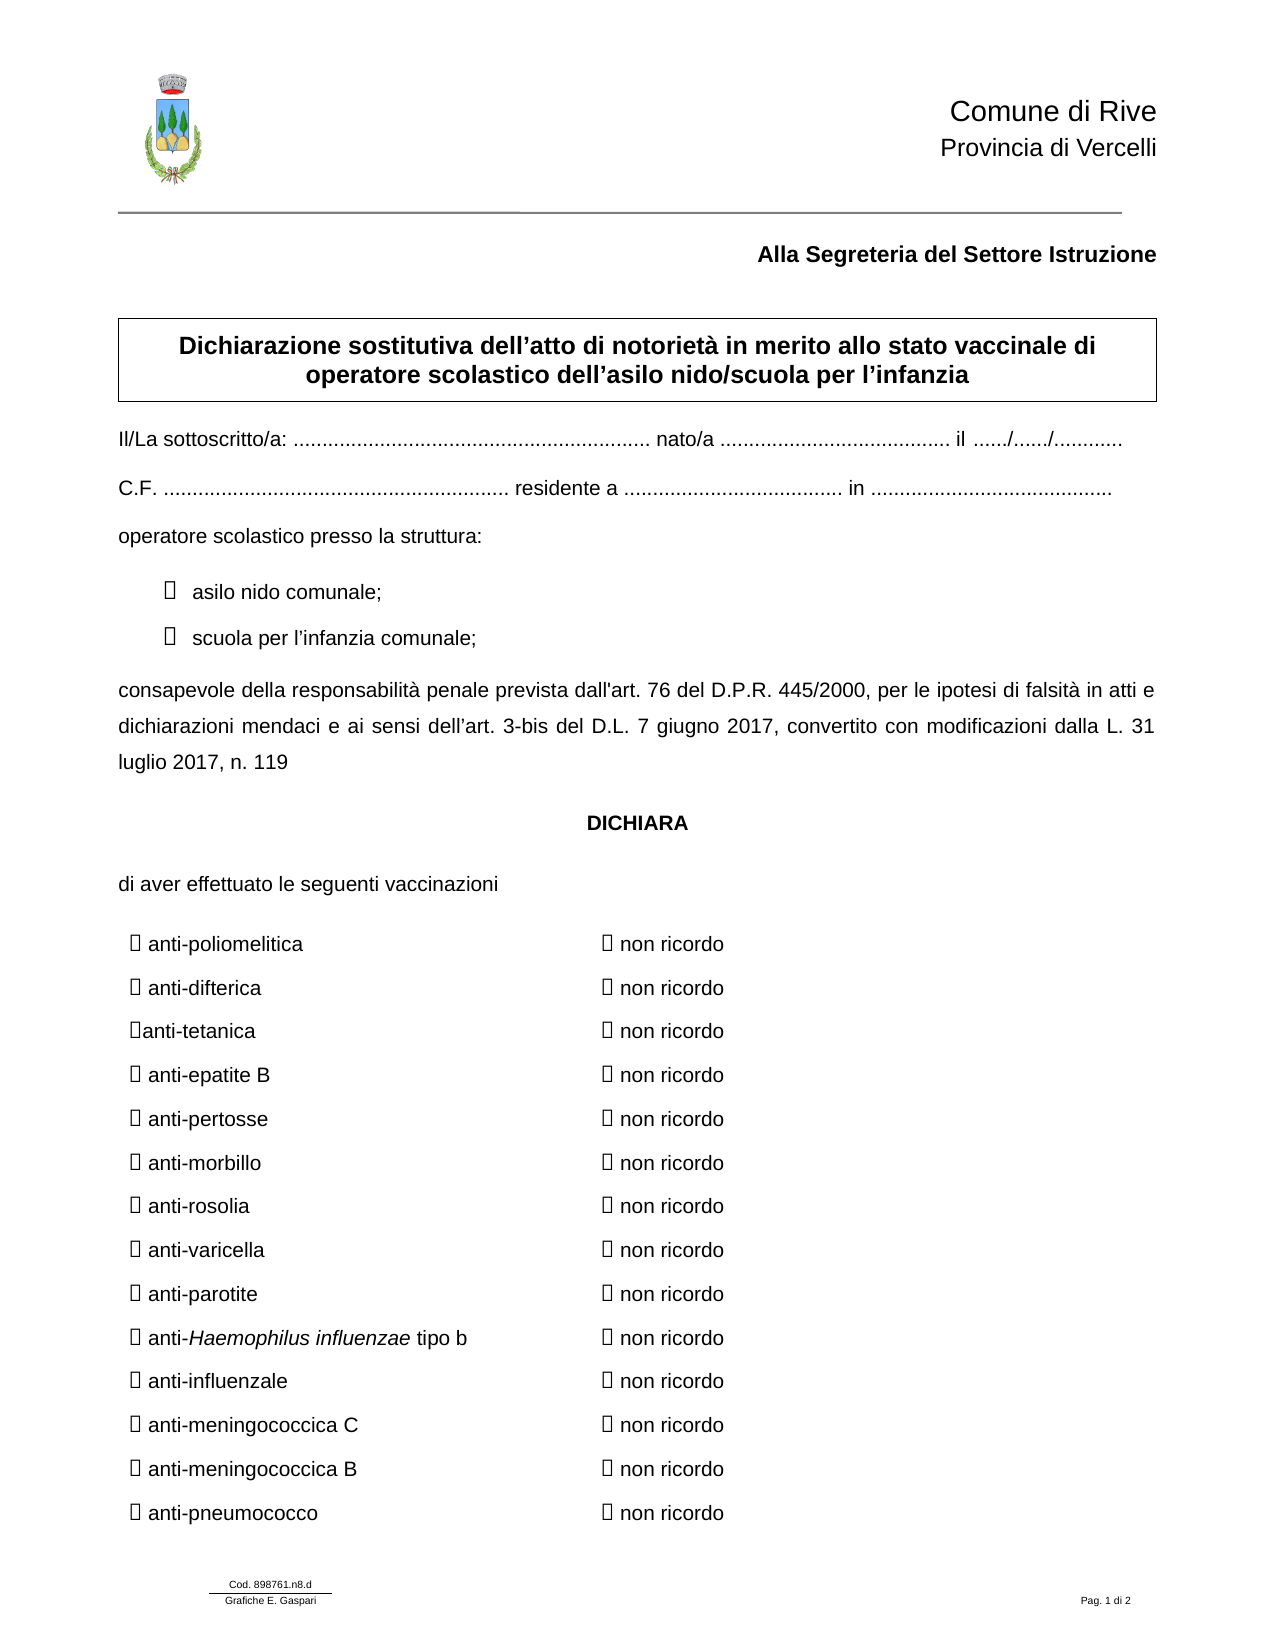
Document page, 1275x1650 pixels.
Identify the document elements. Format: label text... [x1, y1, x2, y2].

table_header  non ricordo [589, 921, 1156, 964]
text Il/La sottoscritto/a: .............................................................. nato/a ........................................ il ....../....../............ [118, 427, 1157, 451]
table_cell  non ricordo [589, 1402, 1156, 1446]
text C.F. ............................................................ residente a ...................................... in .......................................... [118, 475, 1157, 499]
table_cell  anti-pneumococco [117, 1489, 589, 1533]
table_cell  anti-rosolia [117, 1183, 589, 1227]
table_cell  non ricordo [589, 1183, 1156, 1227]
table_cell  anti-influenzale [117, 1358, 589, 1402]
table_cell  non ricordo [589, 964, 1156, 1008]
table_cell  non ricordo [589, 1052, 1156, 1096]
table_header  anti-poliomelitica [117, 921, 589, 964]
text DICHIARA [118, 811, 1157, 835]
table_cell  anti-difterica [117, 964, 589, 1008]
table_cell  anti-morbillo [117, 1139, 589, 1183]
table_cell  anti-meningococcica C [117, 1402, 589, 1446]
table_cell  anti-Haemophilus influenzae tipo b [117, 1314, 589, 1358]
table_cell  anti-pertosse [117, 1096, 589, 1139]
table_cell  anti-epatite B [117, 1052, 589, 1096]
text di aver effettuato le seguenti vaccinazioni [118, 872, 1157, 896]
table_header Dichiarazione sostitutiva dell’atto di notorietà in merito allo stato vaccinale di operatore scolastico dell’asilo nido/scuola per l’infanzia [119, 319, 1156, 401]
text consapevole della responsabilità penale prevista dall'art. 76 del D.P.R. 445/2000, per le ipotesi di falsità in atti e dichiarazioni mendaci e ai sensi dell’art. 3-bis del D.L. 7 giugno 2017, convertito con modificazioni dalla L. 31 luglio 2017, n. 119 [118, 678, 1157, 774]
table_cell  non ricordo [589, 1489, 1156, 1533]
table_cell  non ricordo [589, 1314, 1156, 1358]
text Alla Segreteria del Settore Istruzione [118, 241, 1157, 267]
text operatore scolastico presso la struttura: [118, 524, 1157, 548]
picture [122, 64, 224, 195]
table_cell  non ricordo [589, 1271, 1156, 1314]
table_cell  non ricordo [589, 1227, 1156, 1271]
table_cell  non ricordo [589, 1096, 1156, 1139]
table_cell anti-tetanica [117, 1008, 589, 1052]
table_cell  non ricordo [589, 1008, 1156, 1052]
table_cell  anti-varicella [117, 1227, 589, 1271]
text Comune di Rive [224, 94, 1157, 128]
text  scuola per l’infanzia comunale; [162, 619, 1157, 653]
text Provincia di Vercelli [224, 133, 1157, 162]
text  asilo nido comunale; [162, 572, 1157, 606]
table_cell  non ricordo [589, 1139, 1156, 1183]
table_cell  anti-parotite [117, 1271, 589, 1314]
table_cell  anti-meningococcica B [117, 1446, 589, 1489]
table_cell  non ricordo [589, 1446, 1156, 1489]
table_cell  non ricordo [589, 1358, 1156, 1402]
